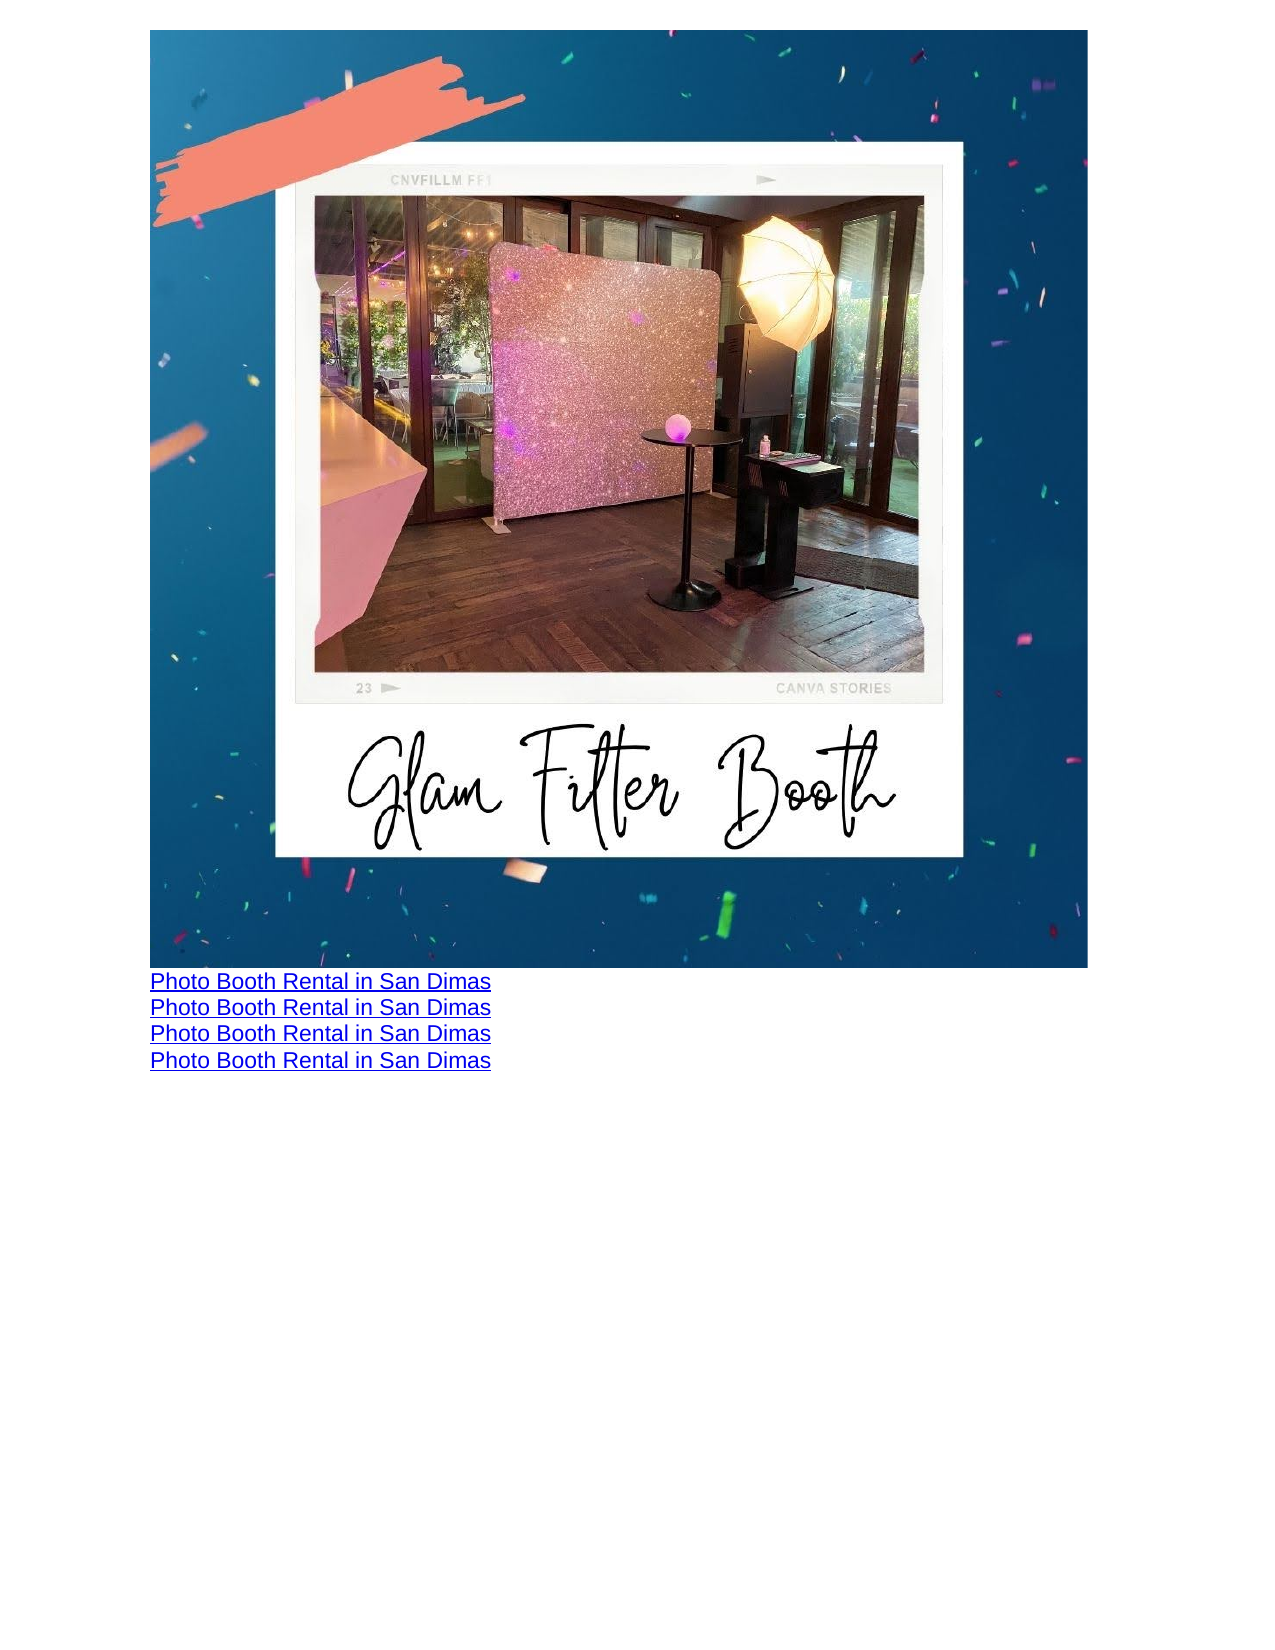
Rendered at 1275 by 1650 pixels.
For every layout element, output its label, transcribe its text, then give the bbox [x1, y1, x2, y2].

text Photo Booth Rental in San Dimas [150, 1047, 1125, 1073]
text Photo Booth Rental in San Dimas [150, 968, 1125, 994]
picture [150, 30, 1088, 968]
text Photo Booth Rental in San Dimas [150, 994, 1125, 1020]
text Photo Booth Rental in San Dimas [150, 1020, 1125, 1047]
